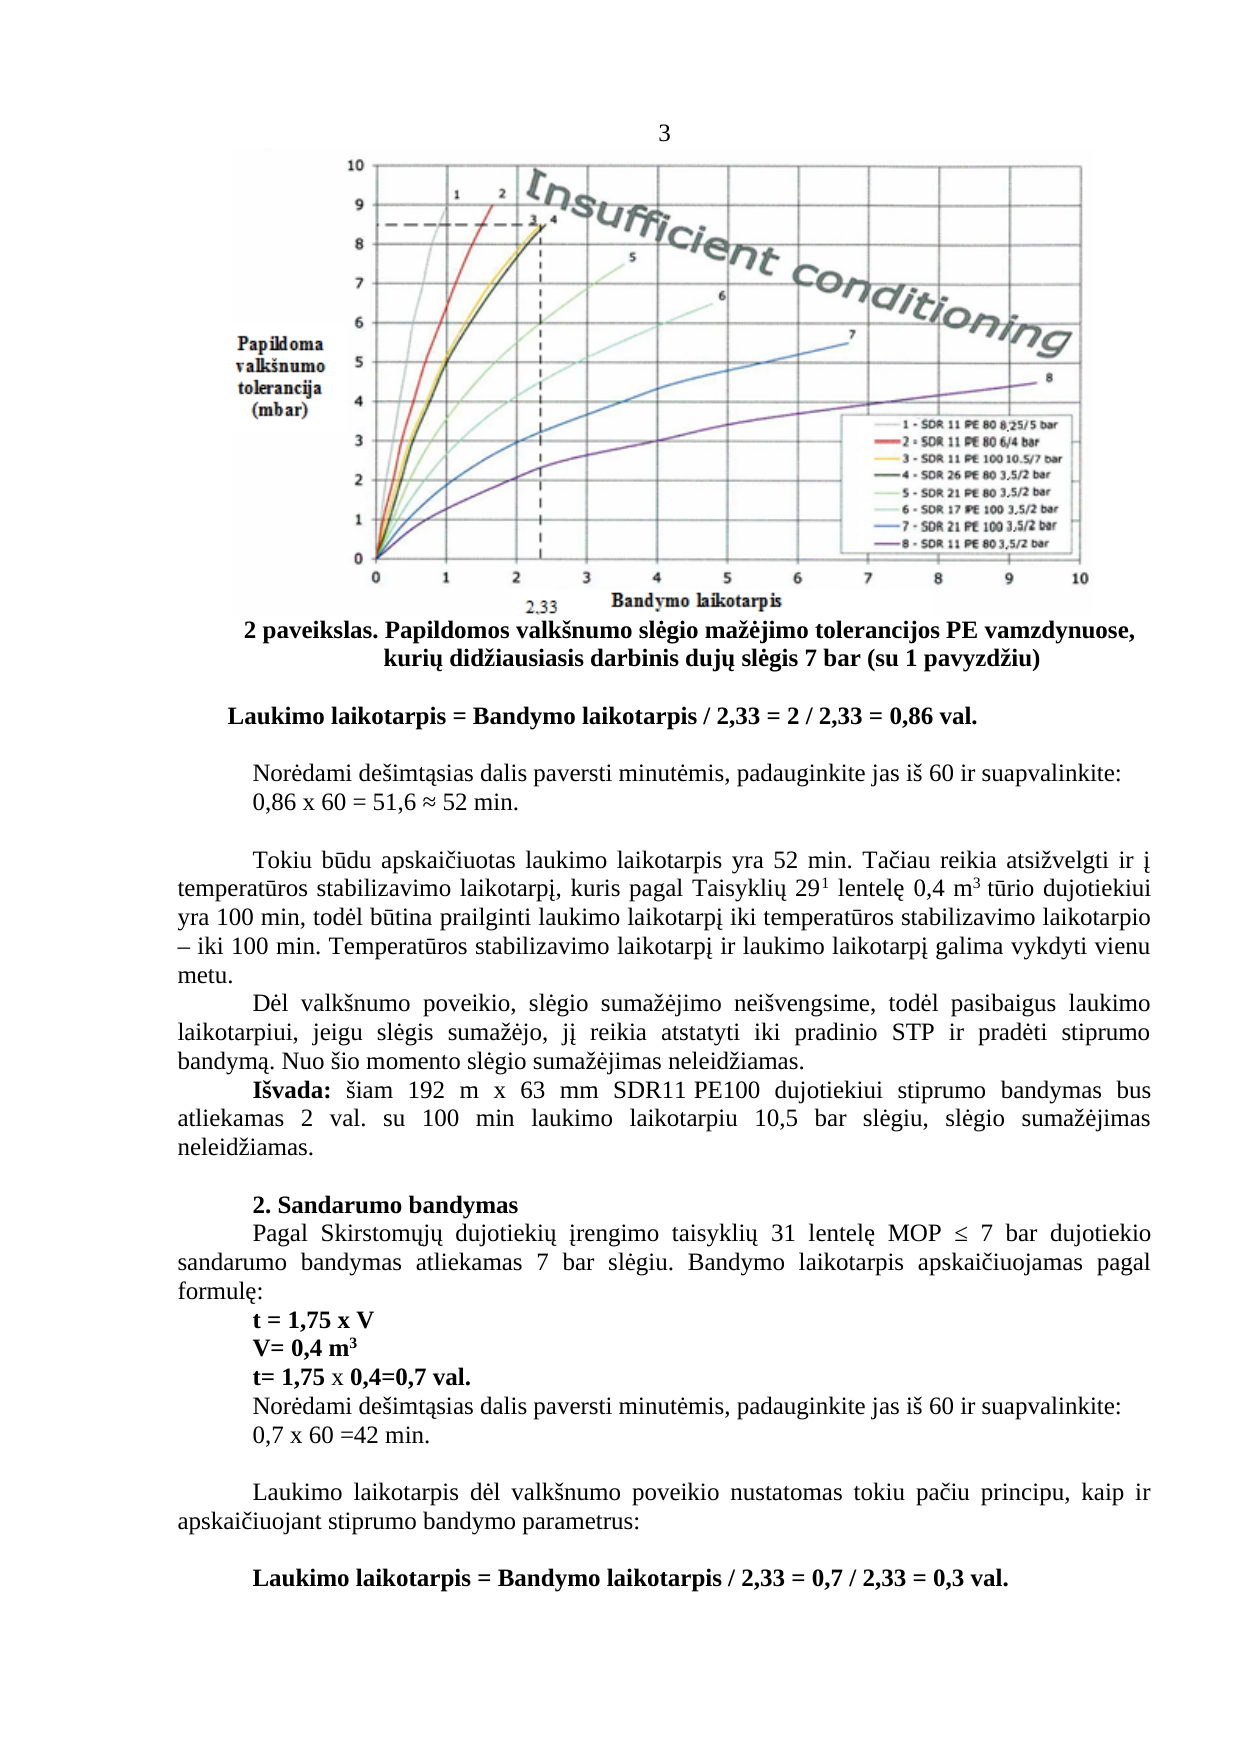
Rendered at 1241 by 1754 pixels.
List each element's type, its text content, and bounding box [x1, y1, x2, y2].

text Laukimo laikotarpis = Bandymo laikotarpis / 2,33 = 0,7 / 2,33 = 0,3 val. [177, 1563, 1152, 1592]
text Išvada: šiam 192 m x 63 mm SDR11 PE100 dujotiekiui stiprumo bandymas bus atliekamas 2 val. su 100 min laukimo laikotarpiu 10,5 bar slėgiu, slėgio sumažėjimas neleidžiamas. [177, 1075, 1152, 1161]
text 2. Sandarumo bandymas [177, 1190, 1152, 1218]
text t = 1,75 x V [177, 1305, 1152, 1333]
text 2 paveikslas. Papildomos valkšnumo slėgio mažėjimo tolerancijos PE vamzdynuose, [227, 615, 1152, 643]
text Laukimo laikotarpis dėl valkšnumo poveikio nustatomas tokiu pačiu principu, kaip ir apskaičiuojant stiprumo bandymo parametrus: [177, 1477, 1152, 1535]
text Laukimo laikotarpis = Bandymo laikotarpis / 2,33 = 2 / 2,33 = 0,86 val. [177, 701, 1152, 730]
text kurių didžiausiasis darbinis dujų slėgis 7 bar (su 1 pavyzdžiu) [227, 643, 1152, 672]
text Norėdami dešimtąsias dalis paversti minutėmis, padauginkite jas iš 60 ir suapvalinkite: [177, 758, 1152, 787]
text 0,7 x 60 =42 min. [177, 1420, 1152, 1448]
text V= 0,4 m3 [177, 1333, 1152, 1362]
text t= 1,75 x 0,4=0,7 val. [177, 1362, 1152, 1391]
text Dėl valkšnumo poveikio, slėgio sumažėjimo neišvengsime, todėl pasibaigus laukimo laikotarpiui, jeigu slėgis sumažėjo, jį reikia atstatyti iki pradinio STP ir pradėti stiprumo bandymą. Nuo šio momento slėgio sumažėjimas neleidžiamas. [177, 988, 1152, 1075]
text Pagal Skirstomųjų dujotiekių įrengimo taisyklių 31 lentelę MOP ≤ 7 bar dujotiekio sandarumo bandymas atliekamas 7 bar slėgiu. Bandymo laikotarpis apskaičiuojamas pagal formulę: [177, 1218, 1152, 1305]
text 0,86 x 60 = 51,6 ≈ 52 min. [177, 787, 1152, 816]
text Norėdami dešimtąsias dalis paversti minutėmis, padauginkite jas iš 60 ir suapvalinkite: [177, 1391, 1152, 1420]
text Tokiu būdu apskaičiuotas laukimo laikotarpis yra 52 min. Tačiau reikia atsižvelgti ir į temperatūros stabilizavimo laikotarpį, kuris pagal Taisyklių 291 lentelę 0,4 m3 tūrio dujotiekiui yra 100 min, todėl būtina prailginti laukimo laikotarpį iki temperatūros stabilizavimo laikotarpio – iki 100 min. Temperatūros stabilizavimo laikotarpį ir laukimo laikotarpį galima vykdyti vienu metu. [177, 845, 1152, 988]
